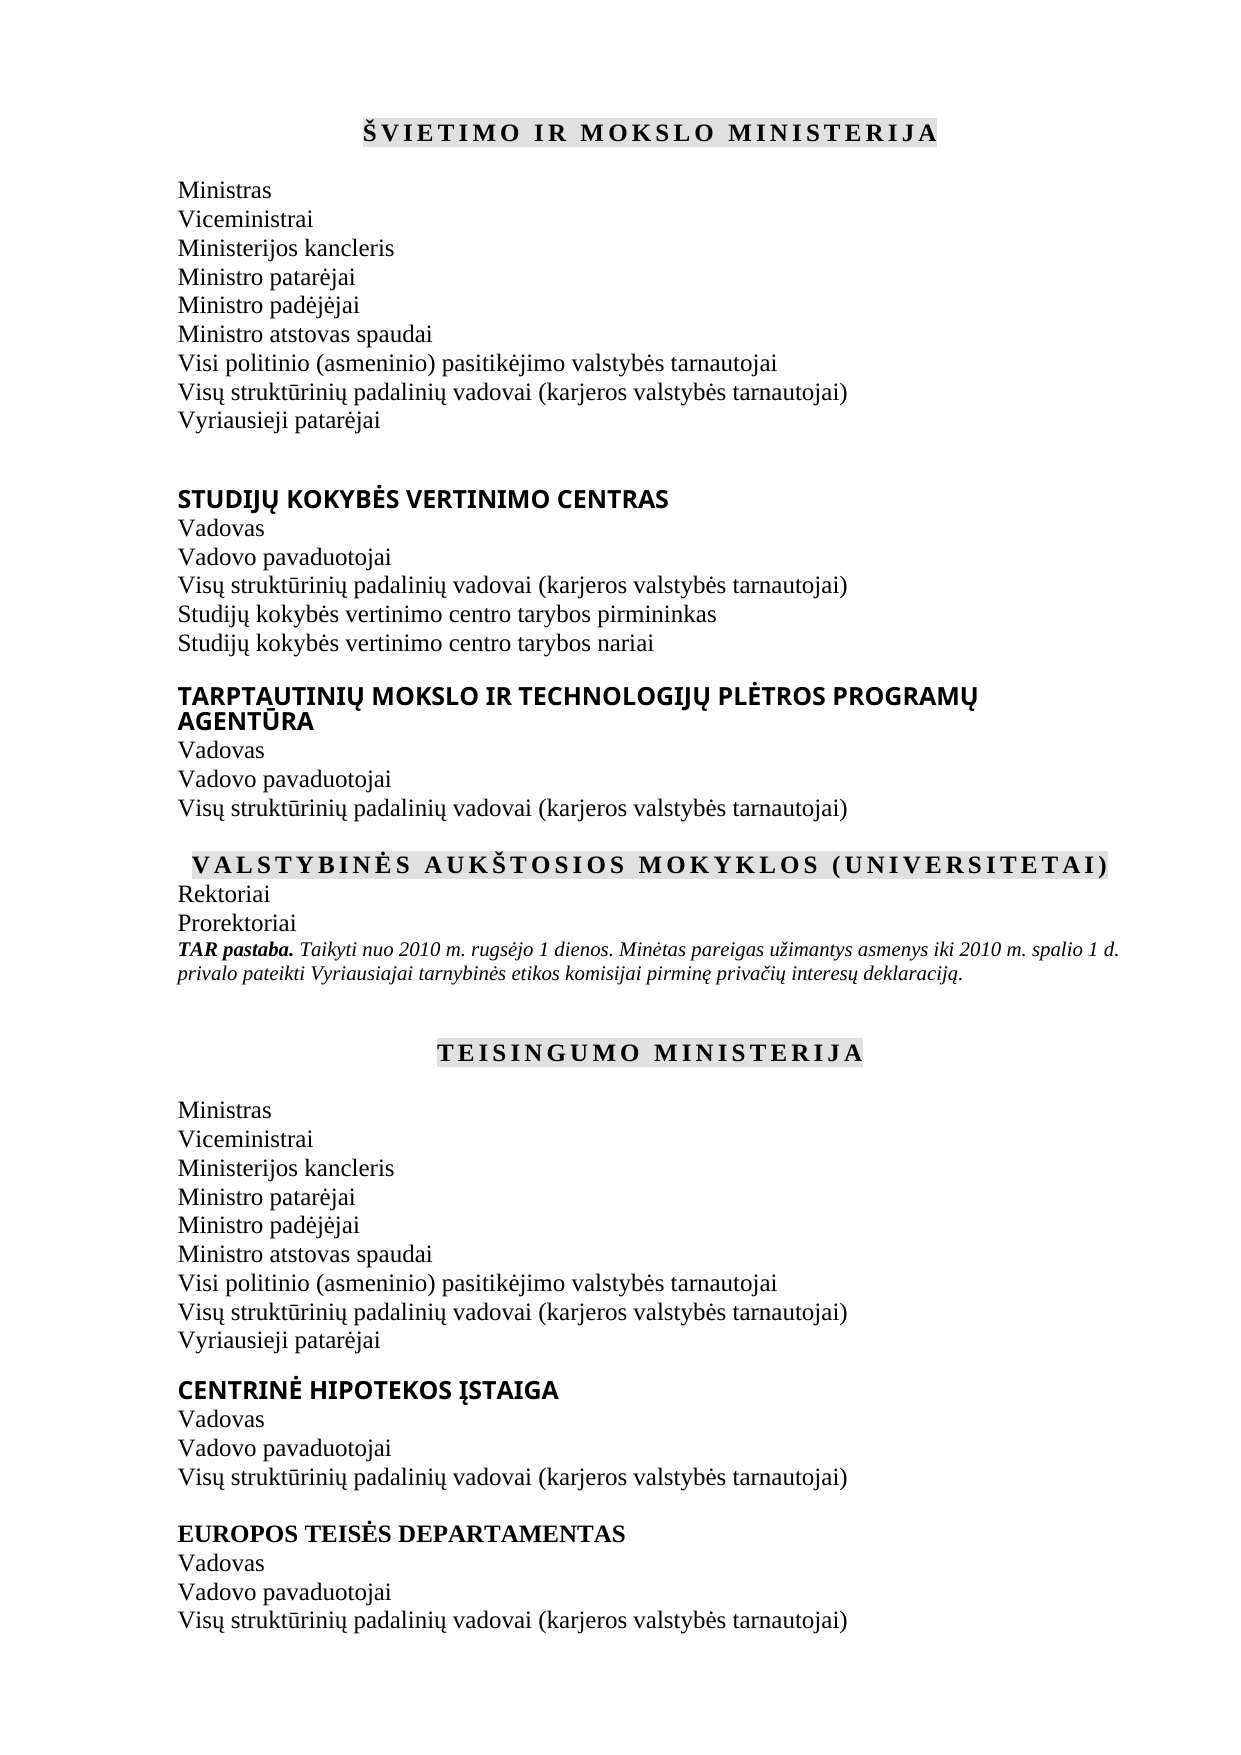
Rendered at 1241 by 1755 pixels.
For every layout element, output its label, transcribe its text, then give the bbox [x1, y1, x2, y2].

text Viceministrai [177, 1124, 1122, 1153]
text Studijų kokybės vertinimo centro tarybos pirmininkas [177, 599, 1122, 628]
text Vadovas [177, 1548, 1122, 1577]
text Ministras [177, 176, 1122, 204]
text Vyriausieji patarėjai [177, 406, 1122, 434]
text Vadovas [177, 1404, 1122, 1433]
text Viceministrai [177, 204, 1122, 233]
text Visų struktūrinių padalinių vadovai (karjeros valstybės tarnautojai) [177, 377, 1122, 406]
text Visų struktūrinių padalinių vadovai (karjeros valstybės tarnautojai) [177, 1297, 1122, 1325]
text Visi politinio (asmeninio) pasitikėjimo valstybės tarnautojai [177, 1268, 1122, 1297]
text Ministerijos kancleris [177, 1153, 1122, 1182]
text Visi politinio (asmeninio) pasitikėjimo valstybės tarnautojai [177, 348, 1122, 377]
text Švietimo ir mokslo ministerija [177, 118, 1122, 147]
text Vadovo pavaduotojai [177, 1433, 1122, 1462]
text Ministro padėjėjai [177, 1210, 1122, 1239]
text Rektoriai [177, 879, 1122, 908]
text TARPTAUTINIŲ MOKSLO IR TECHNOLOGIJŲ PLĖTROS PROGRAMŲ AGENTŪRA [177, 686, 1122, 736]
text Ministras [177, 1095, 1122, 1124]
text Teisingumo ministerija [177, 1038, 1122, 1067]
text Vadovo pavaduotojai [177, 764, 1122, 793]
text Ministro atstovas spaudai [177, 1239, 1122, 1268]
text TAR pastaba. Taikyti nuo 2010 m. rugsėjo 1 dienos. Minėtas pareigas užimantys asmenys iki 2010 m. spalio 1 d. privalo pateikti Vyriausiajai tarnybinės etikos komisijai pirminę privačių interesų deklaraciją. [177, 937, 1122, 985]
text CENTRINĖ HIPOTEKOS ĮSTAIGA [177, 1379, 1122, 1404]
text Visų struktūrinių padalinių vadovai (karjeros valstybės tarnautojai) [177, 793, 1122, 822]
text Ministro patarėjai [177, 1182, 1122, 1210]
text Visų struktūrinių padalinių vadovai (karjeros valstybės tarnautojai) [177, 571, 1122, 599]
text Visų struktūrinių padalinių vadovai (karjeros valstybės tarnautojai) [177, 1462, 1122, 1490]
text Ministro atstovas spaudai [177, 319, 1122, 348]
text Ministro padėjėjai [177, 291, 1122, 319]
text Ministerijos kancleris [177, 233, 1122, 262]
text Vadovas [177, 513, 1122, 542]
text Vyriausieji patarėjai [177, 1325, 1122, 1354]
text VALSTYBINĖS AUKŠTOSIOS MOKYKLOS (UNIVERSITETAI) [177, 851, 1122, 879]
text EUROPOS TEISĖS DEPARTAMENTAS [177, 1519, 1122, 1548]
text Studijų kokybės vertinimo centro tarybos nariai [177, 628, 1122, 657]
text Vadovo pavaduotojai [177, 542, 1122, 571]
text Prorektoriai [177, 908, 1122, 937]
text Ministro patarėjai [177, 262, 1122, 291]
text Vadovas [177, 736, 1122, 764]
text STUDIJŲ KOKYBĖS VERTINIMO CENTRAS [177, 488, 1122, 513]
text Visų struktūrinių padalinių vadovai (karjeros valstybės tarnautojai) [177, 1605, 1122, 1634]
text Vadovo pavaduotojai [177, 1577, 1122, 1605]
